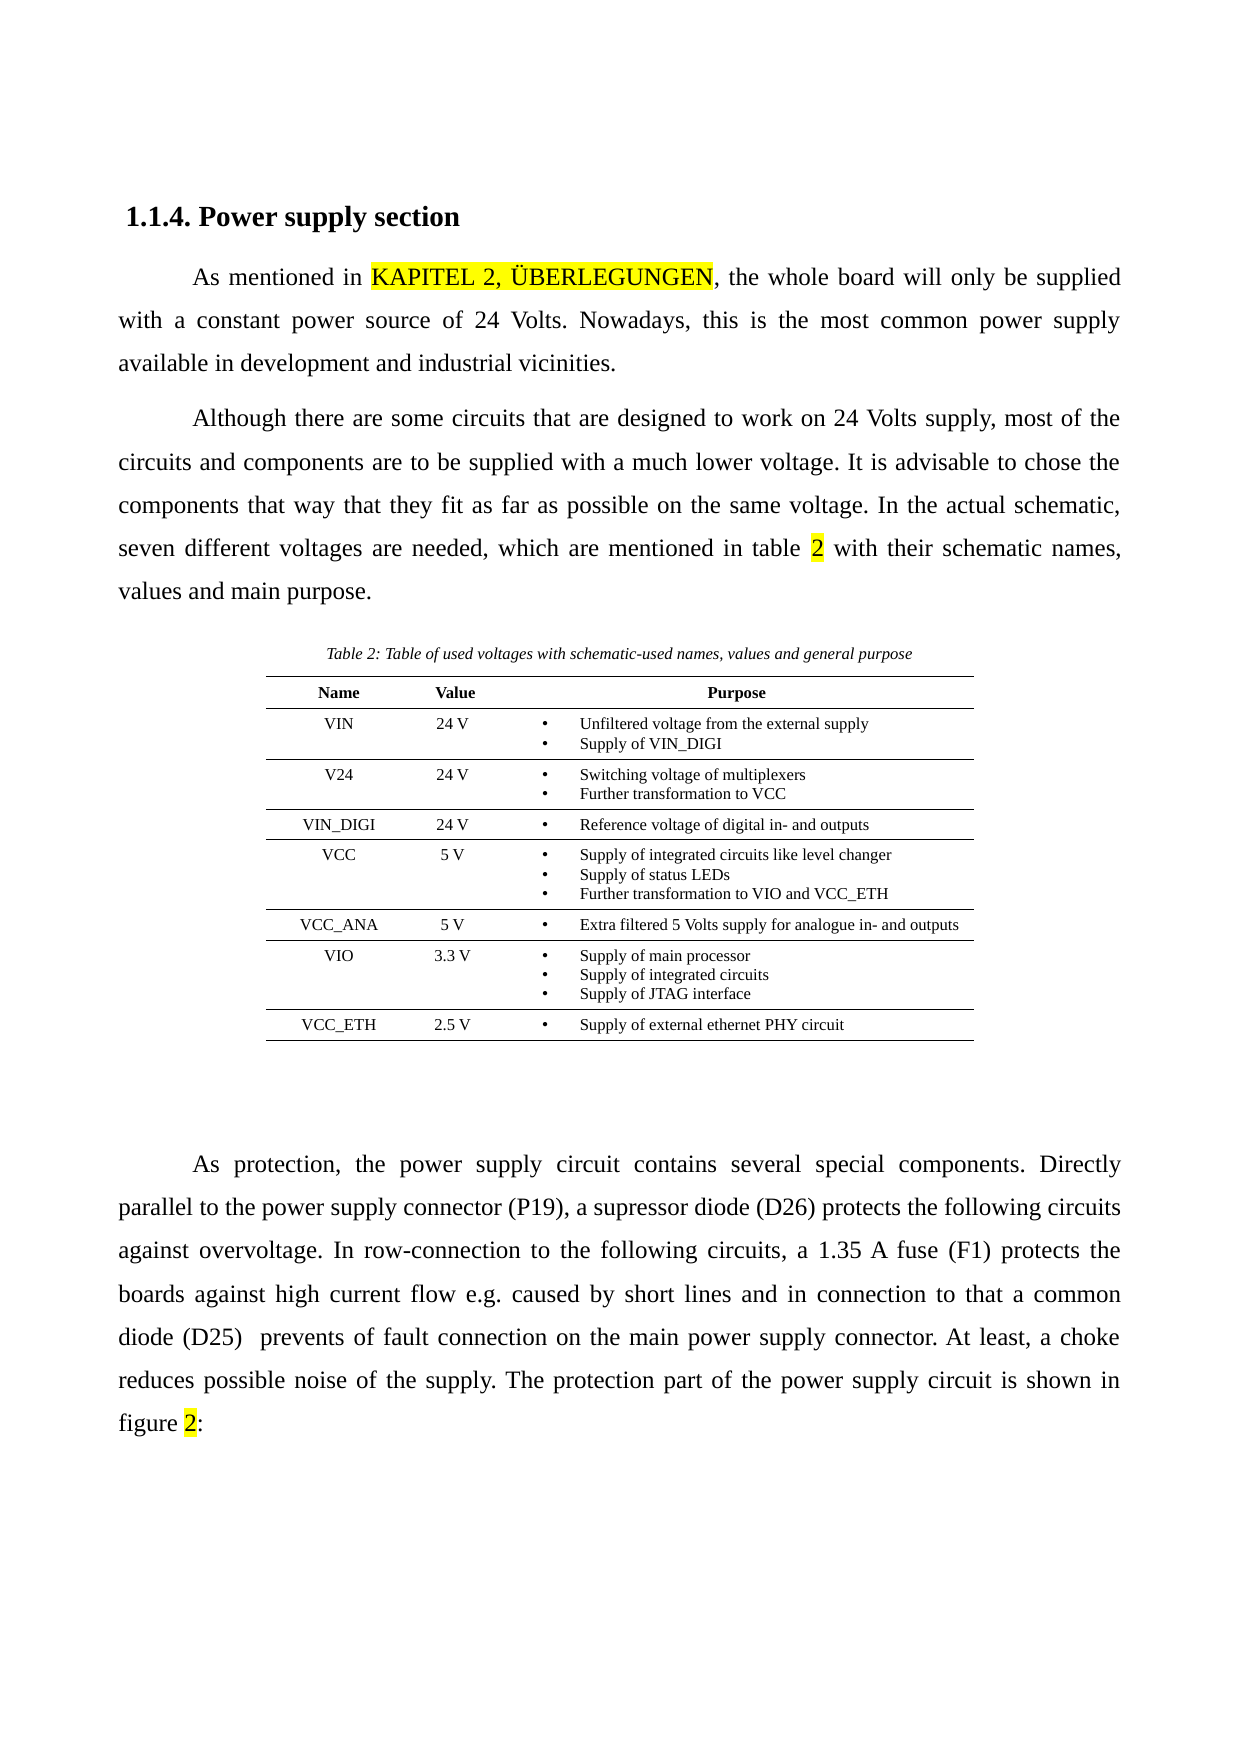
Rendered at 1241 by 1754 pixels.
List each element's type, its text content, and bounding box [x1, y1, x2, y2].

table_cell Supply of external ethernet PHY circuit [499, 1010, 974, 1040]
table_cell Supply of main processor Supply of integrated circuits Supply of JTAG interface [499, 941, 974, 1009]
table_cell Extra filtered 5 Volts supply for analogue in- and outputs [499, 910, 974, 939]
table_header Value [412, 677, 499, 707]
table_cell 24 V [412, 709, 499, 758]
subtitle Power supply section [118, 199, 1122, 232]
table_cell 3.3 V [412, 941, 499, 1009]
table_header Purpose [499, 677, 974, 707]
table_cell VIN [266, 709, 412, 758]
table_cell 24 V [412, 760, 499, 808]
table_cell Switching voltage of multiplexers Further transformation to VCC [499, 760, 974, 808]
table_cell VCC_ANA [266, 910, 412, 939]
table_cell VCC_ETH [266, 1010, 412, 1040]
table_header Name [266, 677, 412, 707]
table_cell 5 V [412, 910, 499, 939]
table_cell Unfiltered voltage from the external supply Supply of VIN_DIGI [499, 709, 974, 758]
table_cell 24 V [412, 810, 499, 839]
table_cell VIO [266, 941, 412, 1009]
text As protection, the power supply circuit contains several special components. Directly parallel to the power supply connector (P19), a supressor diode (D26) protects the following circuits against overvoltage. In row-connection to the following circuits, a 1.35 A fuse (F1) protects the boards against high current flow e.g. caused by short lines and in connection to that a common diode (D25) prevents of fault connection on the main power supply connector. At least, a choke reduces possible noise of the supply. The protection part of the power supply circuit is shown in figure 2: [118, 1149, 1122, 1437]
table_cell VCC [266, 840, 412, 909]
text As mentioned in KAPITEL 2, ÜBERLEGUNGEN, the whole board will only be supplied with a constant power source of 24 Volts. Nowadays, this is the most common power supply available in development and industrial vicinities. [118, 262, 1122, 377]
text Table 2: Table of used voltages with schematic-used names, values and general purpose [118, 644, 1122, 663]
table_cell Reference voltage of digital in- and outputs [499, 810, 974, 839]
table_cell VIN_DIGI [266, 810, 412, 839]
table_cell V24 [266, 760, 412, 808]
table_cell 5 V [412, 840, 499, 909]
table_cell Supply of integrated circuits like level changer Supply of status LEDs Further transformation to VIO and VCC_ETH [499, 840, 974, 909]
text Although there are some circuits that are designed to work on 24 Volts supply, most of the circuits and components are to be supplied with a much lower voltage. It is advisable to chose the components that way that they fit as far as possible on the same voltage. In the actual schematic, seven different voltages are needed, which are mentioned in table 2 with their schematic names, values and main purpose. [118, 403, 1122, 605]
table_cell 2.5 V [412, 1010, 499, 1040]
